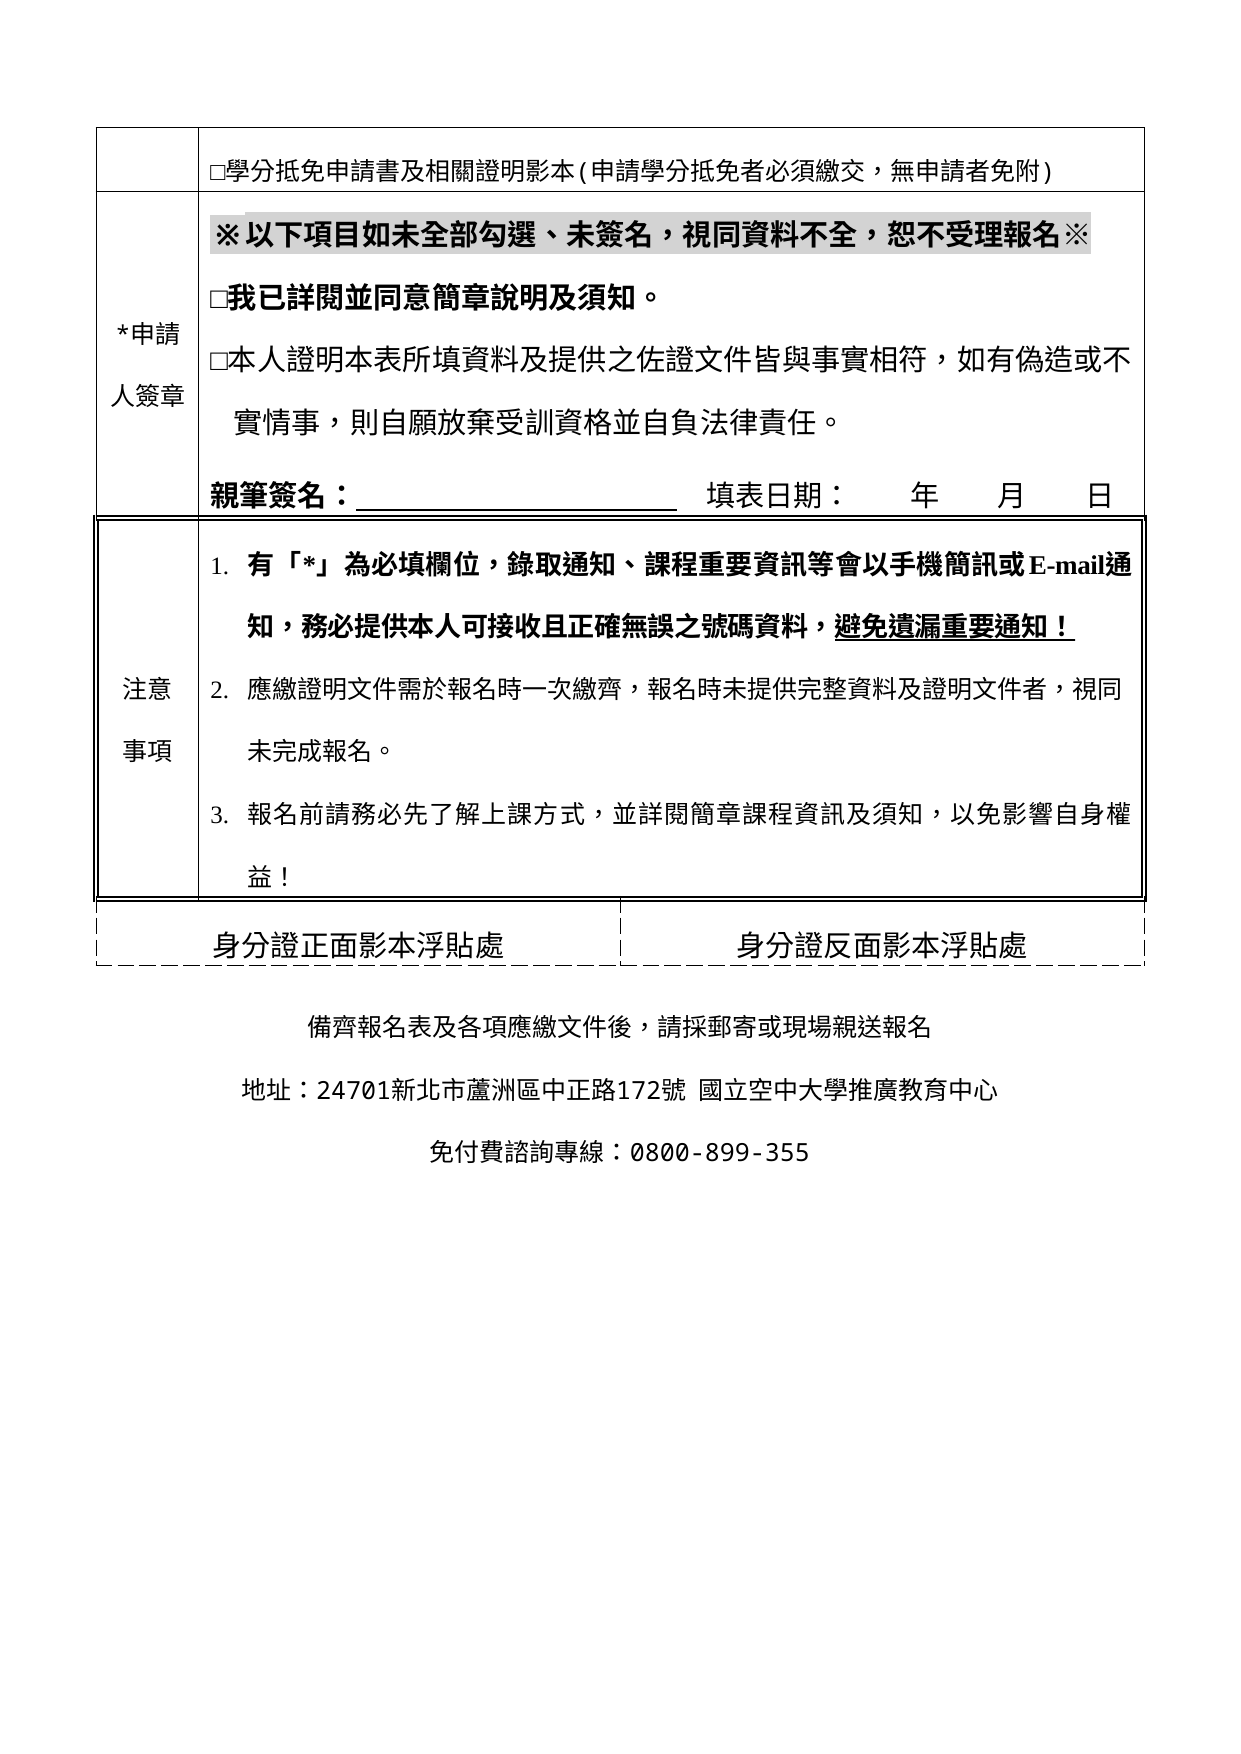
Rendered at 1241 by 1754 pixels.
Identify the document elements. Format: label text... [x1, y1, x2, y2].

table_cell 身分證反面影本浮貼處 [620, 902, 1144, 964]
table_cell 身分證正面影本浮貼處 [96, 902, 620, 964]
text 免付費諮詢專線：0800-899-355 [148, 1109, 1091, 1172]
table_cell 有「*」為必填欄位，錄取通知、課程重要資訊等會以手機簡訊或E-mail通知，務必提供本人可接收且正確無誤之號碼資料，避免遺漏重要通知！ 應繳證明文件需於報名時一次繳齊，報名時未提供完整資料及證明文件者，視同未完成報名。 報名前請務必先了解上課方式，並詳閱簡章課程資訊及須知，以免影響自身權益！ [199, 521, 1141, 896]
table_cell □學分抵免申請書及相關證明影本(申請學分抵免者必須繳交，無申請者免附) [199, 128, 1144, 191]
table_cell [97, 128, 198, 191]
table_cell 注意 事項 [99, 521, 198, 896]
text 備齊報名表及各項應繳文件後，請採郵寄或現場親送報名 [148, 984, 1091, 1047]
text 地址：24701新北市蘆洲區中正路172號 國立空中大學推廣教育中心 [148, 1047, 1091, 1109]
table_cell ※以下項目如未全部勾選、未簽名，視同資料不全，恕不受理報名※ □我已詳閱並同意簡章說明及須知。 □本人證明本表所填資料及提供之佐證文件皆與事實相符，如有偽造或不實情事，則自願放棄受訓資格並自負法律責任。 親筆簽名： 填表日期： 年 月 日 [199, 192, 1144, 514]
table_cell *申請人簽章 [97, 192, 198, 514]
